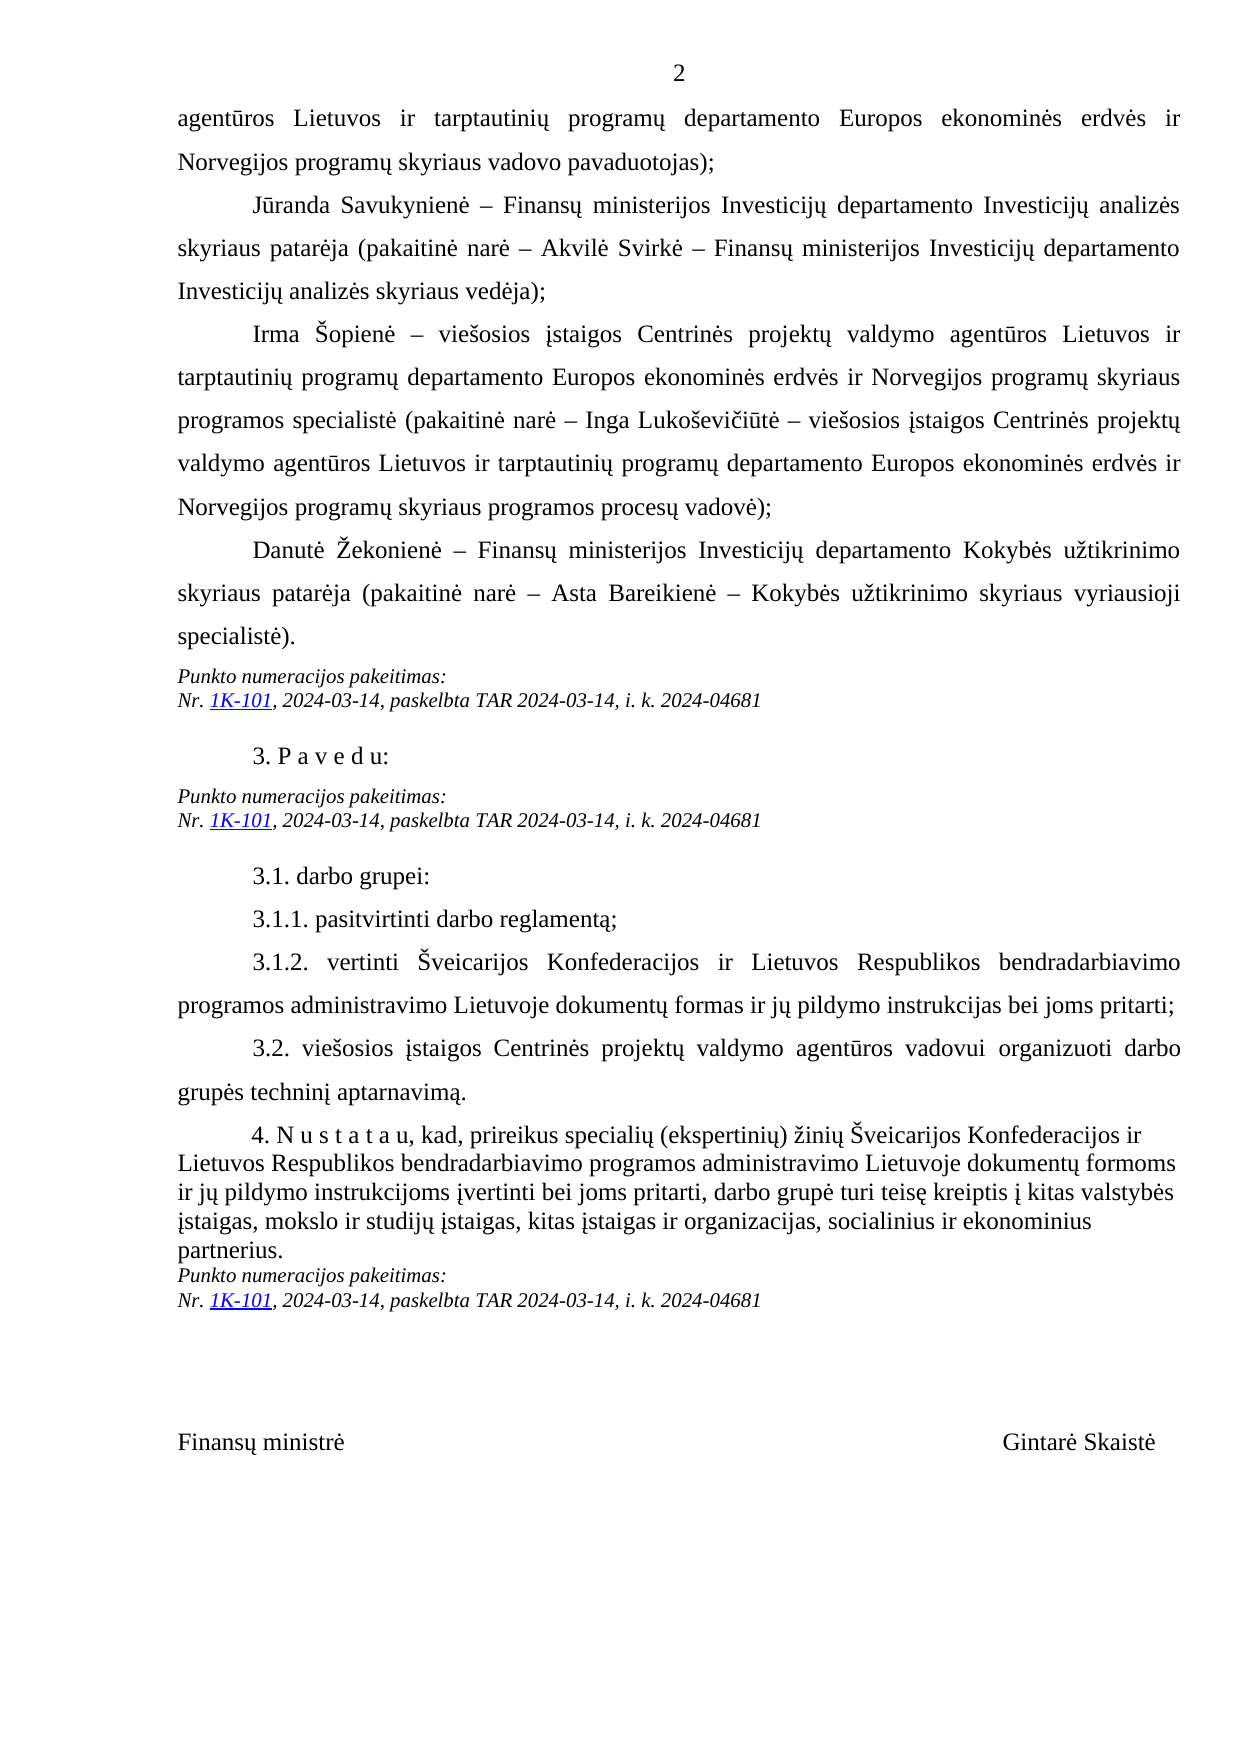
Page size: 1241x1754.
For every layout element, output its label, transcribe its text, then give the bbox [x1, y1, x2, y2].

text Nr. 1K-101, 2024-03-14, paskelbta TAR 2024-03-14, i. k. 2024-04681 [177, 808, 1181, 832]
text Punkto numeracijos pakeitimas: [177, 784, 1181, 808]
text 3.1.1. pasitvirtinti darbo reglamentą; [177, 904, 1181, 933]
text 3.2. viešosios įstaigos Centrinės projektų valdymo agentūros vadovui organizuoti darbo grupės techninį aptarnavimą. [177, 1033, 1181, 1105]
text Nr. 1K-101, 2024-03-14, paskelbta TAR 2024-03-14, i. k. 2024-04681 [177, 1287, 1181, 1312]
text Jūranda Savukynienė – Finansų ministerijos Investicijų departamento Investicijų analizės skyriaus patarėja (pakaitinė narė – Akvilė Svirkė – Finansų ministerijos Investicijų departamento Investicijų analizės skyriaus vedėja); [177, 190, 1181, 305]
text Finansų ministrė Gintarė Skaistė [177, 1427, 1181, 1455]
text agentūros Lietuvos ir tarptautinių programų departamento Europos ekonominės erdvės ir Norvegijos programų skyriaus vadovo pavaduotojas); [177, 103, 1181, 175]
text 4. N u s t a t a u, kad, prireikus specialių (ekspertinių) žinių Šveicarijos Konfederacijos ir Lietuvos Respublikos bendradarbiavimo programos administravimo Lietuvoje dokumentų formoms ir jų pildymo instrukcijoms įvertinti bei joms pritarti, darbo grupė turi teisę kreiptis į kitas valstybės įstaigas, mokslo ir studijų įstaigas, kitas įstaigas ir organizacijas, socialinius ir ekonominius partnerius. [177, 1120, 1181, 1263]
text Punkto numeracijos pakeitimas: [177, 664, 1181, 688]
text Danutė Žekonienė – Finansų ministerijos Investicijų departamento Kokybės užtikrinimo skyriaus patarėja (pakaitinė narė – Asta Bareikienė – Kokybės užtikrinimo skyriaus vyriausioji specialistė). [177, 535, 1181, 650]
text 3.1. darbo grupei: [177, 861, 1181, 890]
text Punkto numeracijos pakeitimas: [177, 1263, 1181, 1287]
text Irma Šopienė – viešosios įstaigos Centrinės projektų valdymo agentūros Lietuvos ir tarptautinių programų departamento Europos ekonominės erdvės ir Norvegijos programų skyriaus programos specialistė (pakaitinė narė – Inga Lukoševičiūtė – viešosios įstaigos Centrinės projektų valdymo agentūros Lietuvos ir tarptautinių programų departamento Europos ekonominės erdvės ir Norvegijos programų skyriaus programos procesų vadovė); [177, 319, 1181, 520]
text Nr. 1K-101, 2024-03-14, paskelbta TAR 2024-03-14, i. k. 2024-04681 [177, 688, 1181, 712]
text 3. P a v e d u: [177, 741, 1181, 770]
text 3.1.2. vertinti Šveicarijos Konfederacijos ir Lietuvos Respublikos bendradarbiavimo programos administravimo Lietuvoje dokumentų formas ir jų pildymo instrukcijas bei joms pritarti; [177, 947, 1181, 1019]
